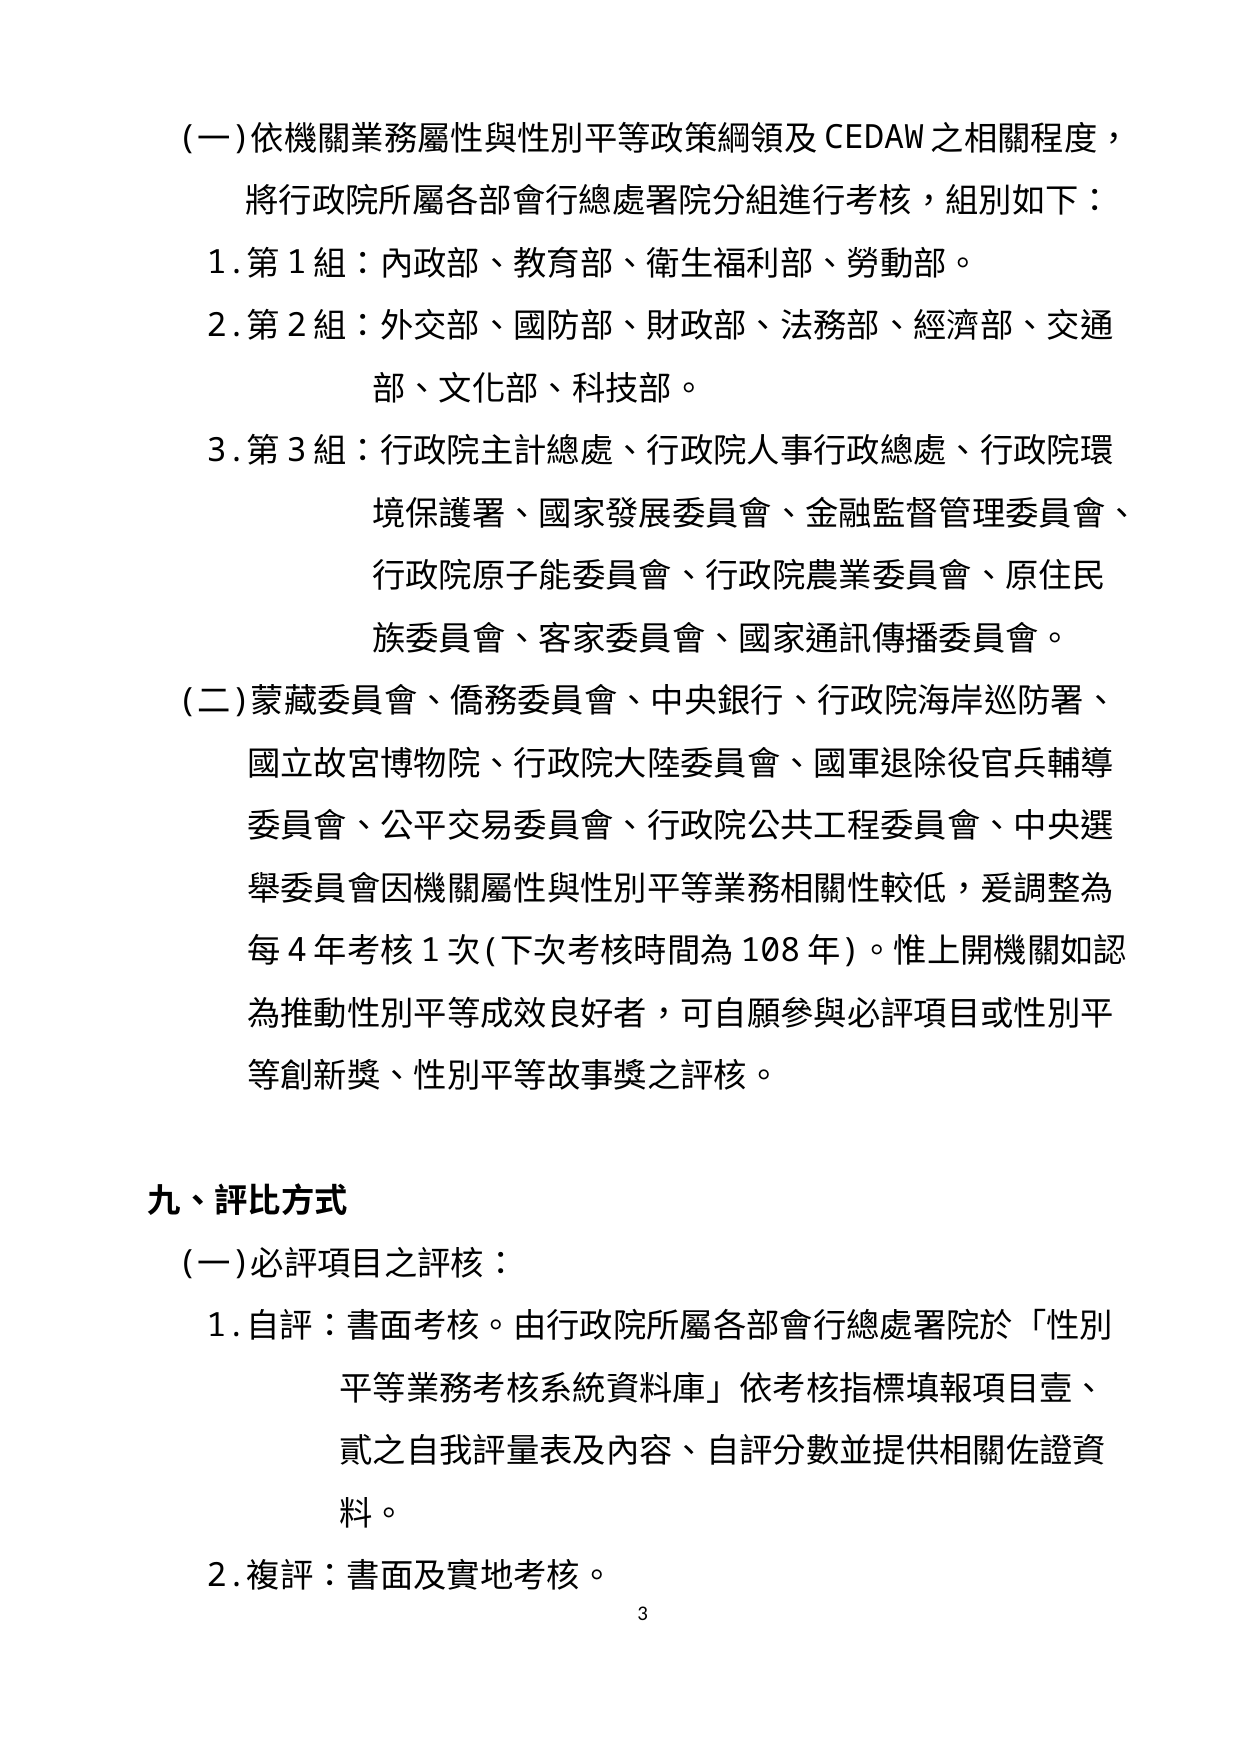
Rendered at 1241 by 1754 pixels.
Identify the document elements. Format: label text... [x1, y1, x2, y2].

text (二)蒙藏委員會、僑務委員會、中央銀行、行政院海岸巡防署、國立故宮博物院、行政院大陸委員會、國軍退除役官兵輔導委員會、公平交易委員會、行政院公共工程委員會、中央選舉委員會因機關屬性與性別平等業務相關性較低，爰調整為每4年考核1次(下次考核時間為108年)。惟上開機關如認為推動性別平等成效良好者，可自願參與必評項目或性別平等創新獎、性別平等故事獎之評核。 [177, 657, 1137, 1094]
text (一)依機關業務屬性與性別平等政策綱領及CEDAW之相關程度，將行政院所屬各部會行總處署院分組進行考核，組別如下： [177, 94, 1137, 219]
text 2.第2組：外交部、國防部、財政部、法務部、經濟部、交通部、文化部、科技部。 [206, 282, 1137, 407]
text 九、評比方式 [148, 1157, 1137, 1219]
text 1.自評：書面考核。由行政院所屬各部會行總處署院於「性別平等業務考核系統資料庫」依考核指標填報項目壹、貳之自我評量表及內容、自評分數並提供相關佐證資料。 [206, 1282, 1137, 1532]
text 2.複評：書面及實地考核。 [206, 1532, 1137, 1594]
text 1.第1組：內政部、教育部、衛生福利部、勞動部。 [206, 219, 1137, 282]
text 3.第3組：行政院主計總處、行政院人事行政總處、行政院環境保護署、國家發展委員會、金融監督管理委員會、行政院原子能委員會、行政院農業委員會、原住民族委員會、客家委員會、國家通訊傳播委員會。 [206, 407, 1137, 657]
text (一)必評項目之評核： [177, 1219, 1137, 1282]
